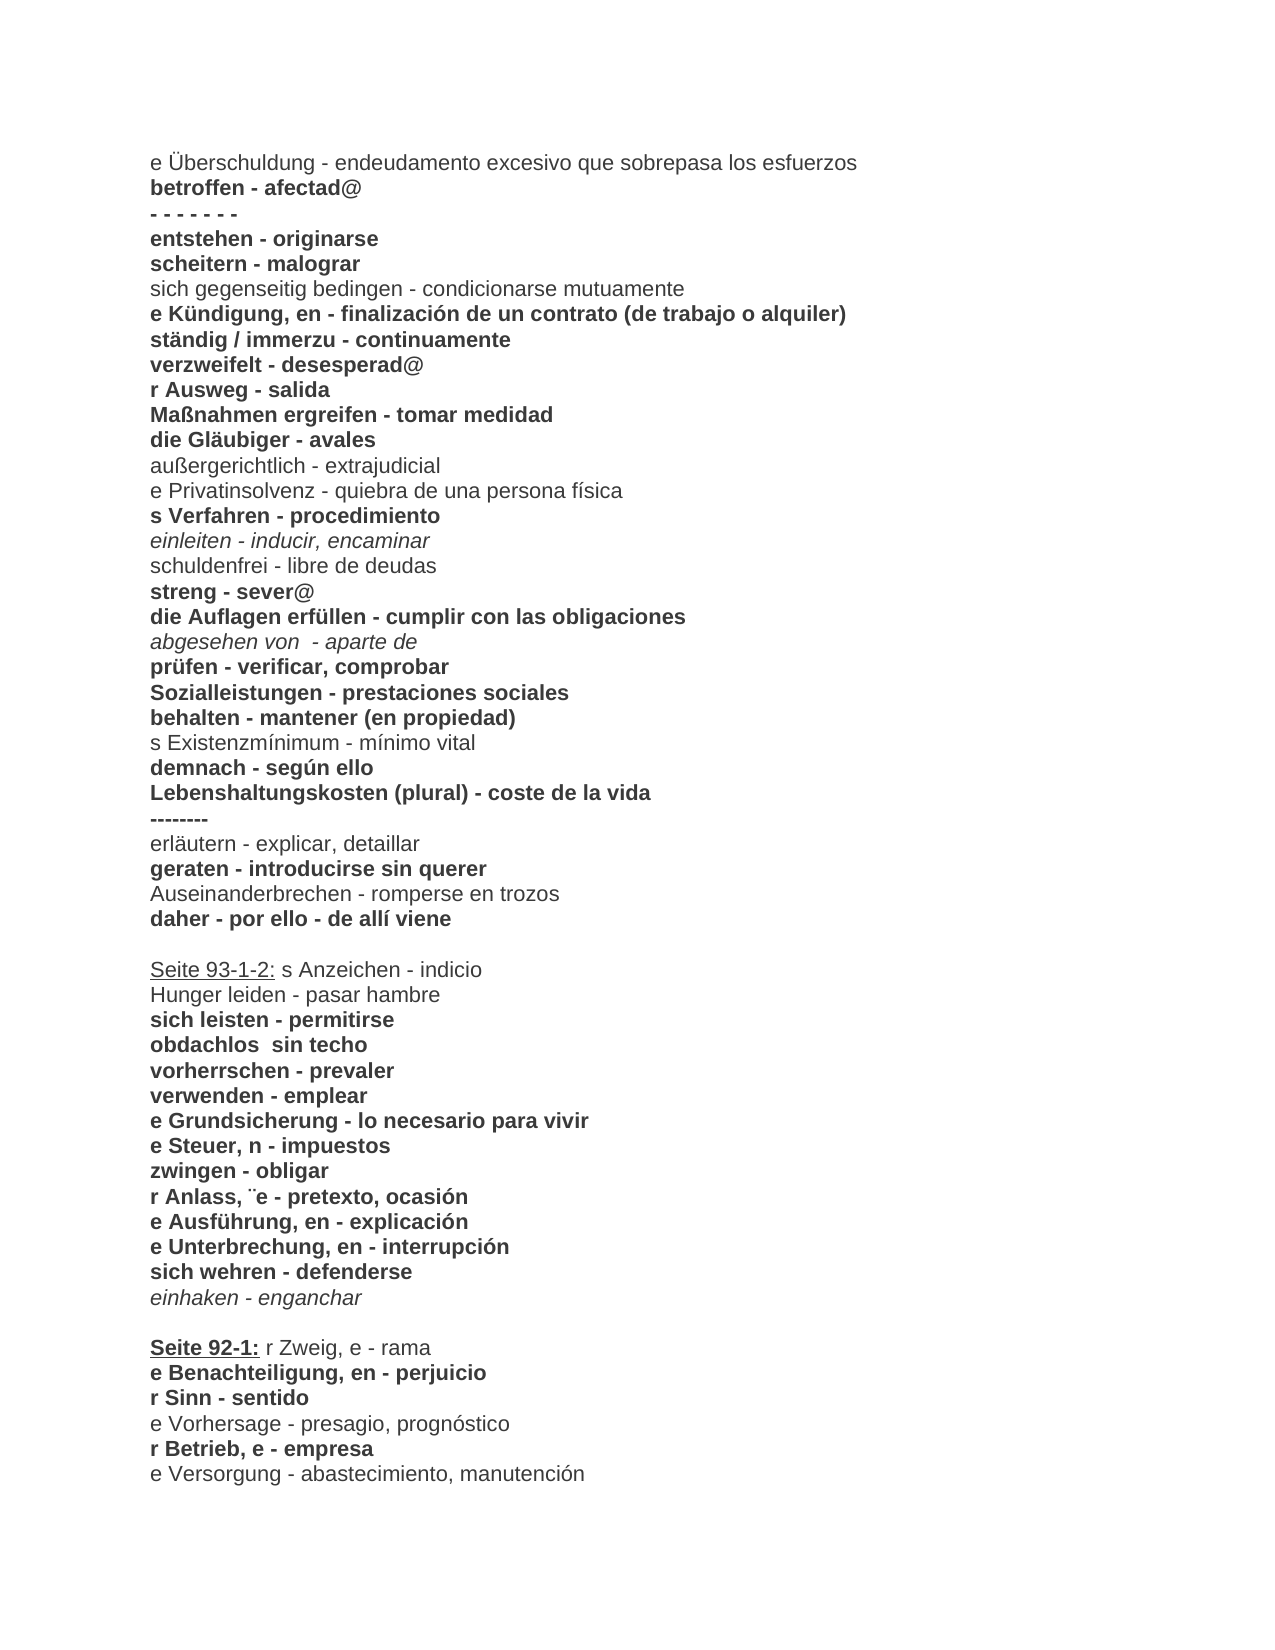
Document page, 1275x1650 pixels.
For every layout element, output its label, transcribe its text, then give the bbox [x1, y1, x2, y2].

text zwingen - obligar [150, 1158, 1125, 1183]
text betroffen - afectad@ [150, 175, 1125, 200]
text entstehen - originarse [150, 226, 1125, 251]
text Sozialleistungen - prestaciones sociales [150, 679, 1125, 704]
text behalten - mantener (en propiedad) [150, 704, 1125, 730]
text sich gegenseitig bedingen - condicionarse mutuamente [150, 276, 1125, 301]
text r Sinn - sentido [150, 1385, 1125, 1410]
text streng - sever@ [150, 578, 1125, 604]
text einhaken - enganchar [150, 1284, 1125, 1309]
text verwenden - emplear [150, 1083, 1125, 1108]
text demnach - según ello [150, 755, 1125, 780]
text sich leisten - permitirse [150, 1007, 1125, 1032]
text Maßnahmen ergreifen - tomar medidad [150, 402, 1125, 427]
text ständig / immerzu - continuamente [150, 326, 1125, 352]
text -------- [150, 805, 1125, 831]
text geraten - introducirse sin querer [150, 856, 1125, 881]
text - - - - - - - [150, 200, 1125, 226]
text r Ausweg - salida [150, 377, 1125, 402]
text prüfen - verificar, comprobar [150, 654, 1125, 679]
text r Betrieb, e - empresa [150, 1436, 1125, 1461]
text e Grundsicherung - lo necesario para vivir [150, 1108, 1125, 1133]
text vorherrschen - prevaler [150, 1057, 1125, 1083]
text e Steuer, n - impuestos [150, 1133, 1125, 1158]
text e Kündigung, en - finalización de un contrato (de trabajo o alquiler) [150, 301, 1125, 326]
text s Verfahren - procedimiento [150, 503, 1125, 528]
text die Gläubiger - avales [150, 427, 1125, 452]
text Seite 93-1-2: s Anzeichen - indicio [150, 957, 1125, 982]
text die Auflagen erfüllen - cumplir con las obligaciones [150, 604, 1125, 629]
text verzweifelt - desesperad@ [150, 352, 1125, 377]
text Seite 92-1: r Zweig, e - rama [150, 1335, 1125, 1360]
text erläutern - explicar, detaillar [150, 831, 1125, 856]
text e Unterbrechung, en - interrupción [150, 1234, 1125, 1259]
text e Vorhersage - presagio, prognóstico [150, 1410, 1125, 1436]
text außergerichtlich - extrajudicial [150, 452, 1125, 478]
text scheitern - malograr [150, 251, 1125, 276]
text e Überschuldung - endeudamento excesivo que sobrepasa los esfuerzos [150, 150, 1125, 175]
text abgesehen von - aparte de [150, 629, 1125, 654]
text Auseinanderbrechen - romperse en trozos [150, 881, 1125, 906]
text Hunger leiden - pasar hambre [150, 982, 1125, 1007]
text e Versorgung - abastecimiento, manutención [150, 1461, 1125, 1486]
text einleiten - inducir, encaminar [150, 528, 1125, 553]
text Lebenshaltungskosten (plural) - coste de la vida [150, 780, 1125, 805]
text e Benachteiligung, en - perjuicio [150, 1360, 1125, 1385]
text s Existenzmínimum - mínimo vital [150, 730, 1125, 755]
text r Anlass, ¨e - pretexto, ocasión [150, 1183, 1125, 1209]
text obdachlos sin techo [150, 1032, 1125, 1057]
text e Ausführung, en - explicación [150, 1209, 1125, 1234]
text schuldenfrei - libre de deudas [150, 553, 1125, 578]
text daher - por ello - de allí viene [150, 906, 1125, 931]
text sich wehren - defenderse [150, 1259, 1125, 1284]
text e Privatinsolvenz - quiebra de una persona física [150, 478, 1125, 503]
